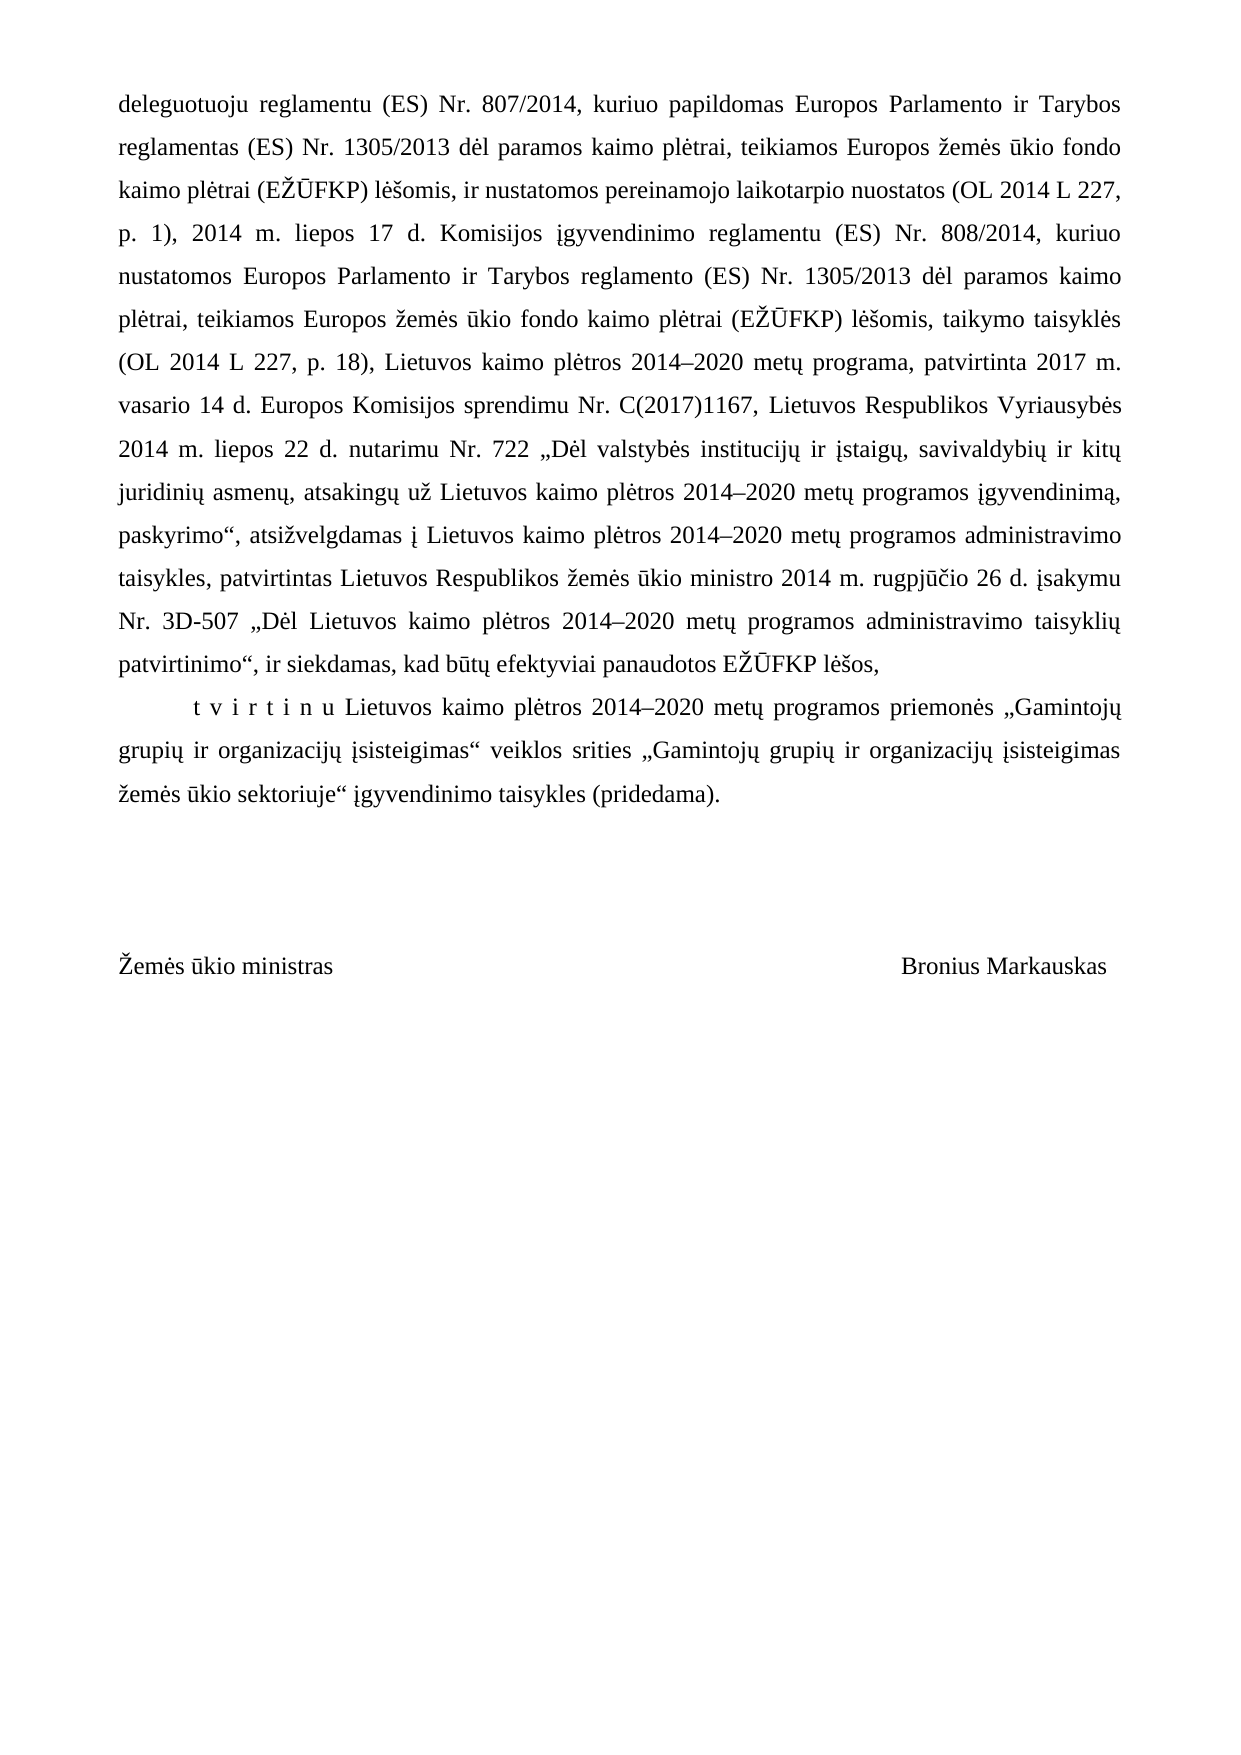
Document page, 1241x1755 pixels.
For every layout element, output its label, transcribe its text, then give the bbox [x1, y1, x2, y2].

text Žemės ūkio ministras Bronius Markauskas [118, 951, 1122, 980]
text t v i r t i n u Lietuvos kaimo plėtros 2014–2020 metų programos priemonės „Gamintojų grupių ir organizacijų įsisteigimas“ veiklos srities „Gamintojų grupių ir organizacijų įsisteigimas žemės ūkio sektoriuje“ įgyvendinimo taisykles (pridedama). [118, 692, 1122, 807]
text deleguotuoju reglamentu (ES) Nr. 807/2014, kuriuo papildomas Europos Parlamento ir Tarybos reglamentas (ES) Nr. 1305/2013 dėl paramos kaimo plėtrai, teikiamos Europos žemės ūkio fondo kaimo plėtrai (EŽŪFKP) lėšomis, ir nustatomos pereinamojo laikotarpio nuostatos (OL 2014 L 227, p. 1), 2014 m. liepos 17 d. Komisijos įgyvendinimo reglamentu (ES) Nr. 808/2014, kuriuo nustatomos Europos Parlamento ir Tarybos reglamento (ES) Nr. 1305/2013 dėl paramos kaimo plėtrai, teikiamos Europos žemės ūkio fondo kaimo plėtrai (EŽŪFKP) lėšomis, taikymo taisyklės (OL 2014 L 227, p. 18), Lietuvos kaimo plėtros 2014–2020 metų programa, patvirtinta 2017 m. vasario 14 d. Europos Komisijos sprendimu Nr. C(2017)1167, Lietuvos Respublikos Vyriausybės 2014 m. liepos 22 d. nutarimu Nr. 722 „Dėl valstybės institucijų ir įstaigų, savivaldybių ir kitų juridinių asmenų, atsakingų už Lietuvos kaimo plėtros 2014–2020 metų programos įgyvendinimą, paskyrimo“, atsižvelgdamas į Lietuvos kaimo plėtros 2014–2020 metų programos administravimo taisykles, patvirtintas Lietuvos Respublikos žemės ūkio ministro 2014 m. rugpjūčio 26 d. įsakymu Nr. 3D-507 „Dėl Lietuvos kaimo plėtros 2014–2020 metų programos administravimo taisyklių patvirtinimo“, ir siekdamas, kad būtų efektyviai panaudotos EŽŪFKP lėšos, [118, 89, 1122, 678]
